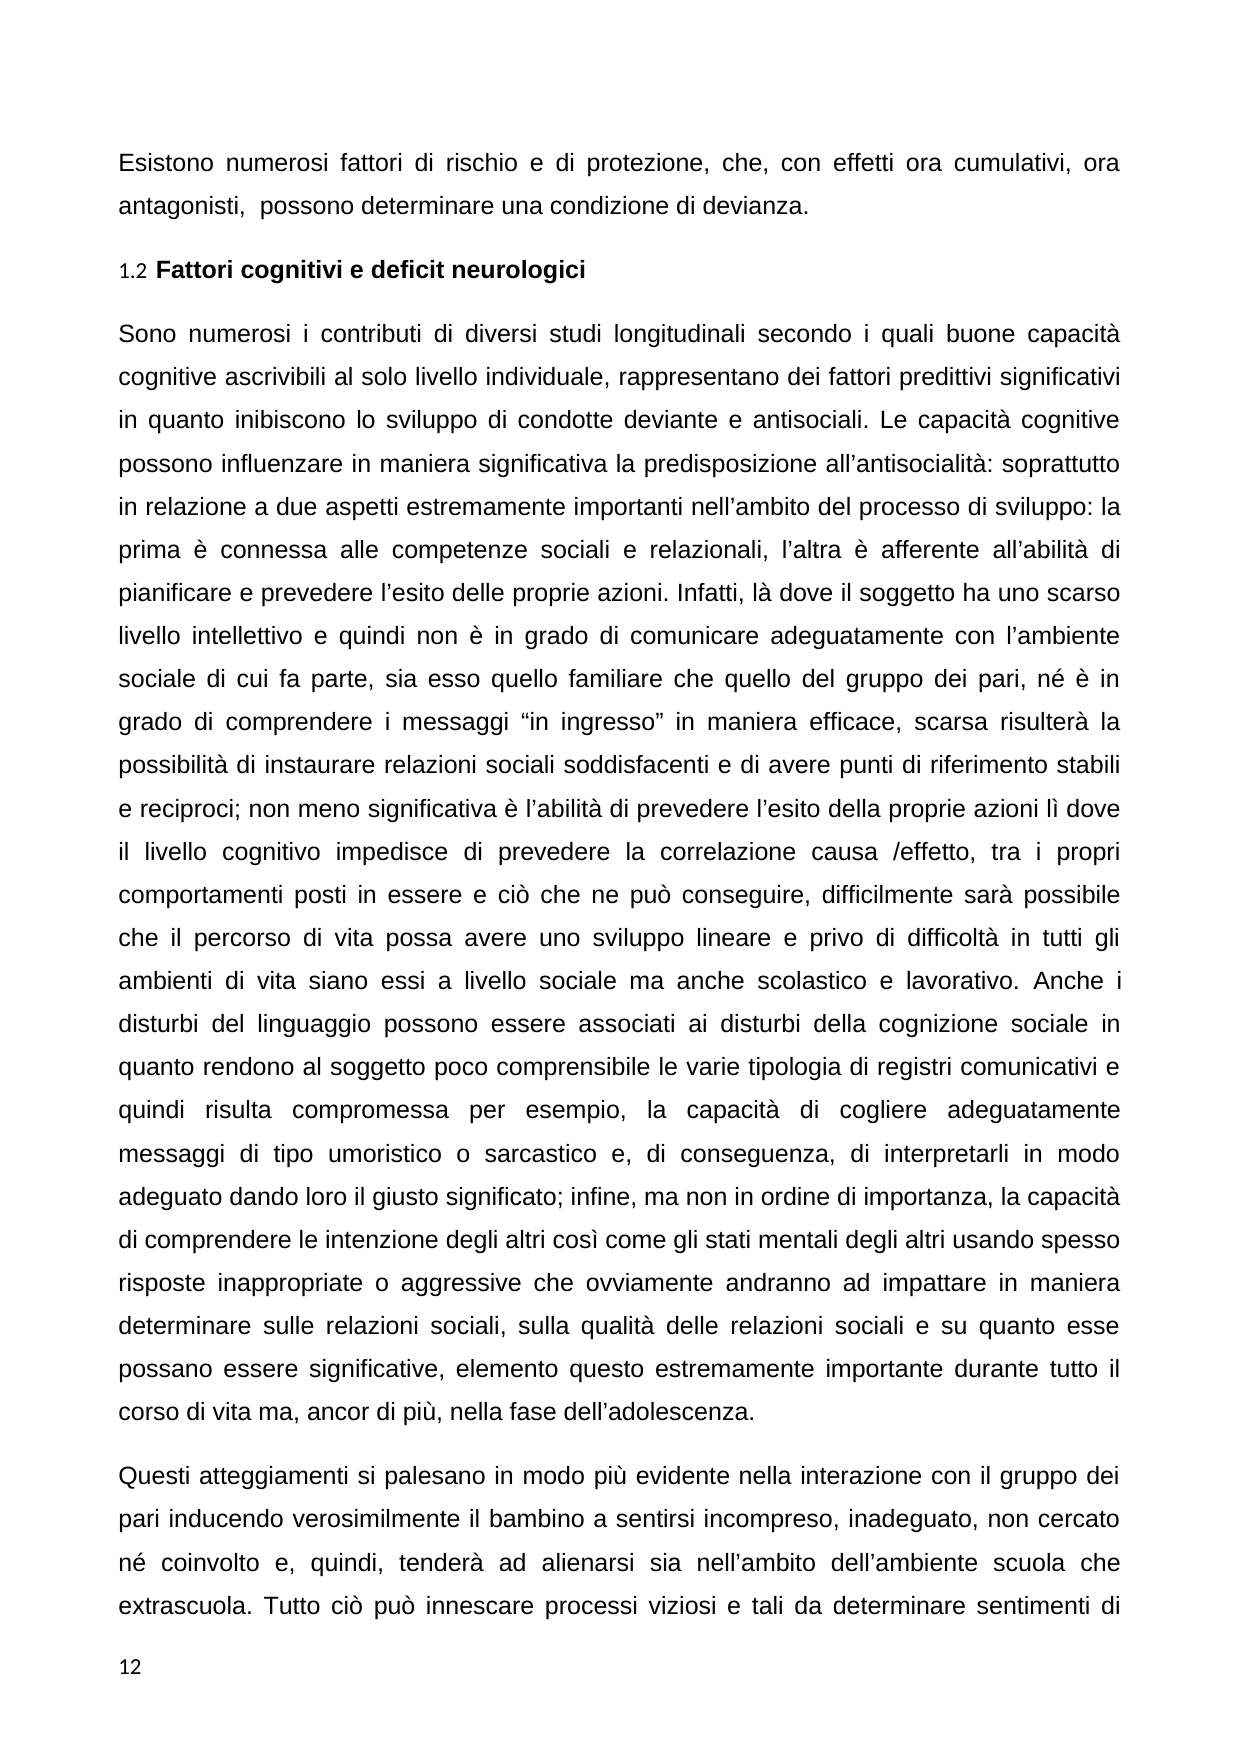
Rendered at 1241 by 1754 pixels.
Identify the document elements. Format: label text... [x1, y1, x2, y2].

list Fattori cognitivi e deficit neurologici [118, 255, 1122, 284]
text Questi atteggiamenti si palesano in modo più evidente nella interazione con il gruppo dei pari inducendo verosimilmente il bambino a sentirsi incompreso, inadeguato, non cercato né coinvolto e, quindi, tenderà ad alienarsi sia nell’ambito dell’ambiente scuola che extrascuola. Tutto ciò può innescare processi viziosi e tali da determinare sentimenti di [118, 1461, 1122, 1619]
text Sono numerosi i contributi di diversi studi longitudinali secondo i quali buone capacità cognitive ascrivibili al solo livello individuale, rappresentano dei fattori predittivi significativi in quanto inibiscono lo sviluppo di condotte deviante e antisociali. Le capacità cognitive possono influenzare in maniera significativa la predisposizione all’antisocialità: soprattutto in relazione a due aspetti estremamente importanti nell’ambito del processo di sviluppo: la prima è connessa alle competenze sociali e relazionali, l’altra è afferente all’abilità di pianificare e prevedere l’esito delle proprie azioni. Infatti, là dove il soggetto ha uno scarso livello intellettivo e quindi non è in grado di comunicare adeguatamente con l’ambiente sociale di cui fa parte, sia esso quello familiare che quello del gruppo dei pari, né è in grado di comprendere i messaggi “in ingresso” in maniera efficace, scarsa risulterà la possibilità di instaurare relazioni sociali soddisfacenti e di avere punti di riferimento stabili e reciproci; non meno significativa è l’abilità di prevedere l’esito della proprie azioni lì dove il livello cognitivo impedisce di prevedere la correlazione causa /effetto, tra i propri comportamenti posti in essere e ciò che ne può conseguire, difficilmente sarà possibile che il percorso di vita possa avere uno sviluppo lineare e privo di difficoltà in tutti gli ambienti di vita siano essi a livello sociale ma anche scolastico e lavorativo. Anche i disturbi del linguaggio possono essere associati ai disturbi della cognizione sociale in quanto rendono al soggetto poco comprensibile le varie tipologia di registri comunicativi e quindi risulta compromessa per esempio, la capacità di cogliere adeguatamente messaggi di tipo umoristico o sarcastico e, di conseguenza, di interpretarli in modo adeguato dando loro il giusto significato; infine, ma non in ordine di importanza, la capacità di comprendere le intenzione degli altri così come gli stati mentali degli altri usando spesso risposte inappropriate o aggressive che ovviamente andranno ad impattare in maniera determinare sulle relazioni sociali, sulla qualità delle relazioni sociali e su quanto esse possano essere significative, elemento questo estremamente importante durante tutto il corso di vita ma, ancor di più, nella fase dell’adolescenza. [118, 319, 1122, 1426]
text Esistono numerosi fattori di rischio e di protezione, che, con effetti ora cumulativi, ora antagonisti, possono determinare una condizione di devianza. [118, 148, 1122, 219]
